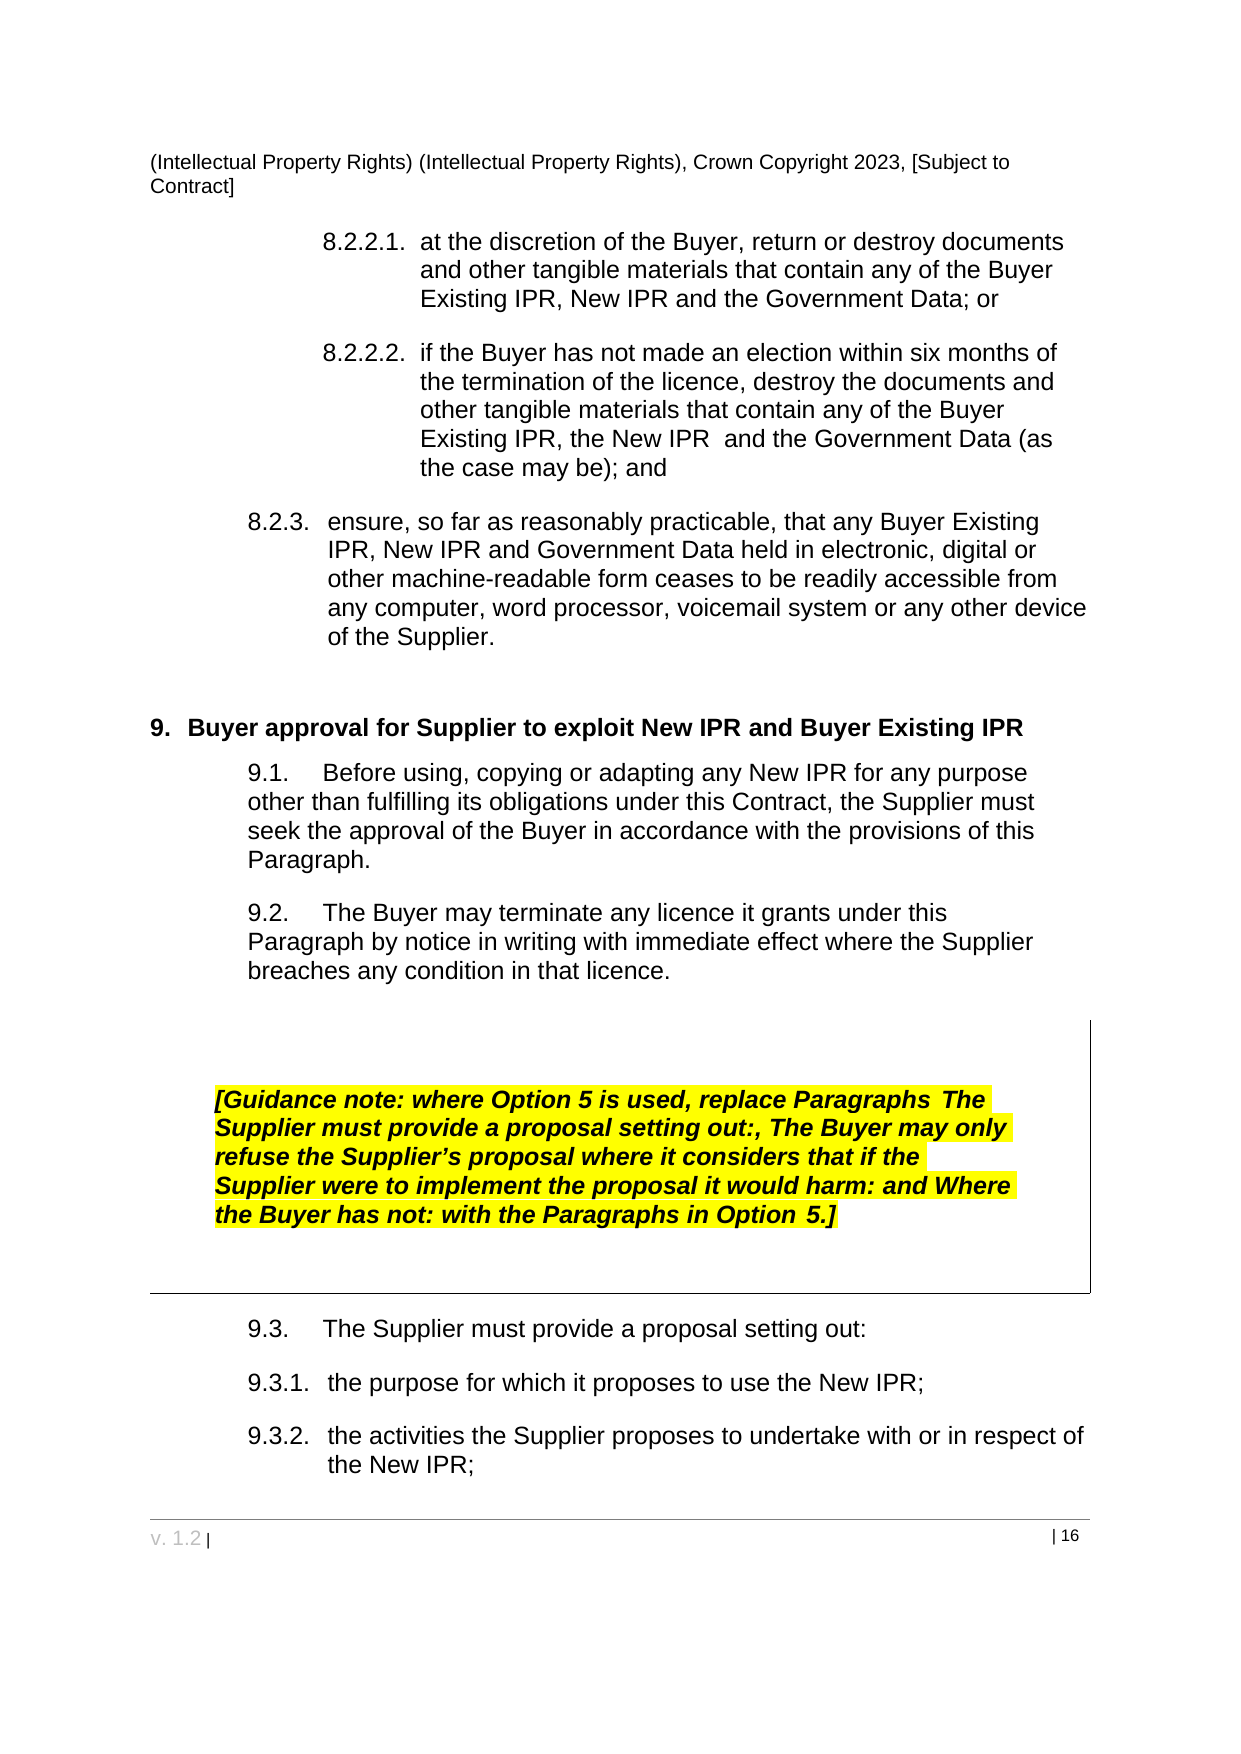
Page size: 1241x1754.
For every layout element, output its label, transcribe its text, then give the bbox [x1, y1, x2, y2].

subtitle The Buyer may terminate any licence it grants under this Paragraph by notice in writing with immediate effect where the Supplier breaches any condition in that licence. [247, 898, 1090, 984]
subtitle if the Buyer has not made an election within six months of the termination of the licence, destroy the documents and other tangible materials that contain any of the Buyer Existing IPR, the New IPR and the Government Data (as the case may be); and [322, 338, 1090, 482]
text [Guidance note: where Option 5 is used, replace Paragraphs 14.3, 14.4 and 14.5 with the Paragraphs in Option 5.] [150, 1020, 1090, 1293]
subtitle the activities the Supplier proposes to undertake with or in respect of the New IPR; [247, 1421, 1090, 1479]
subtitle ensure, so far as reasonably practicable, that any Buyer Existing IPR, New IPR and Government Data held in electronic, digital or other machine-readable form ceases to be readily accessible from any computer, word processor, voicemail system or any other device of the Supplier. [247, 507, 1090, 650]
subtitle Before using, copying or adapting any New IPR for any purpose other than fulfilling its obligations under this Contract, the Supplier must seek the approval of the Buyer in accordance with the provisions of this Paragraph. [247, 758, 1090, 873]
subtitle the purpose for which it proposes to use the New IPR; [247, 1367, 1090, 1396]
subtitle Buyer approval for Supplier to exploit New IPR and Buyer Existing IPR [150, 713, 1090, 742]
subtitle The Supplier must provide a proposal setting out: [247, 1314, 1090, 1342]
subtitle at the discretion of the Buyer, return or destroy documents and other tangible materials that contain any of the Buyer Existing IPR, New IPR and the Government Data; or [322, 227, 1090, 313]
